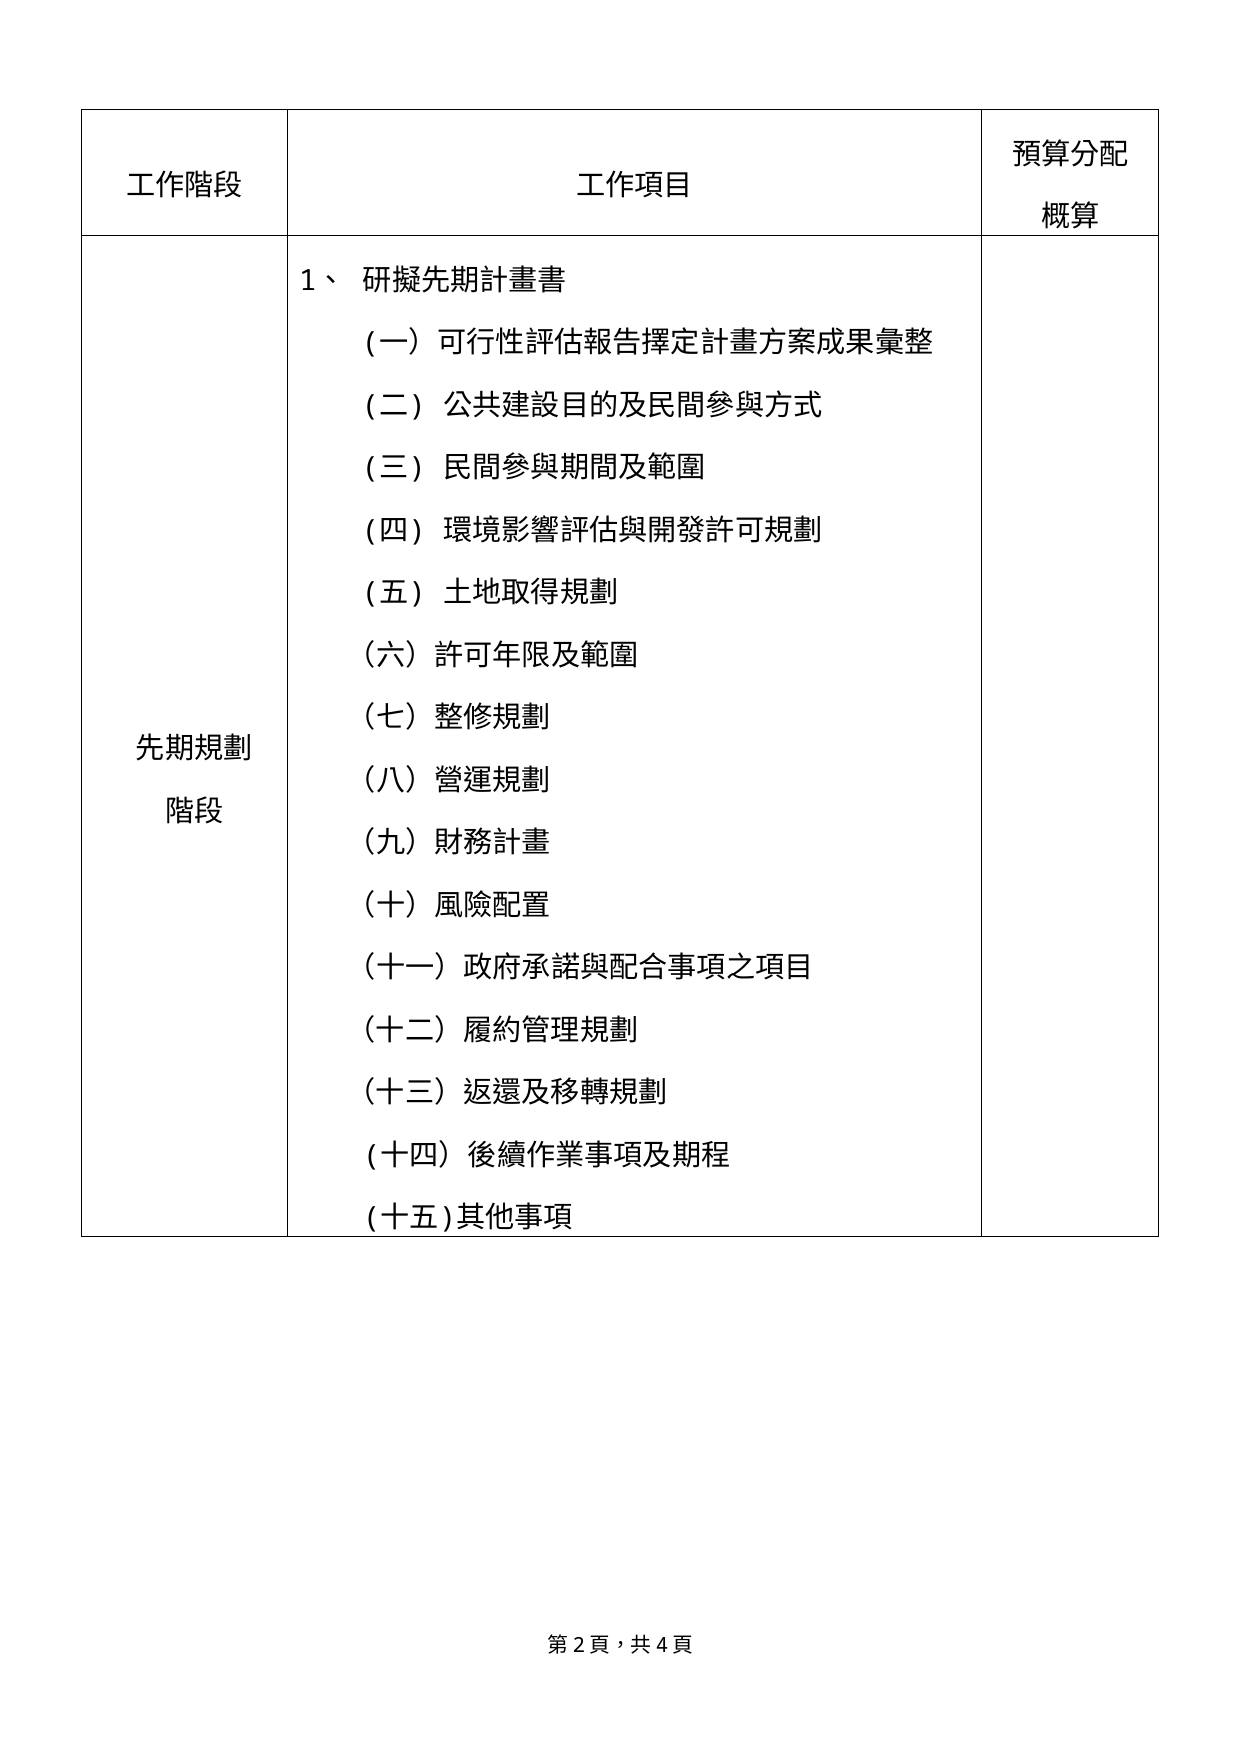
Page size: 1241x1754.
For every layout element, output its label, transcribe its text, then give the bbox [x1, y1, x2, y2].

table_header 工作階段 [82, 110, 287, 235]
table_cell [982, 236, 1158, 1236]
table_header 預算分配 概算 [982, 110, 1158, 235]
table_cell 研擬先期計畫書 (一）可行性評估報告擇定計畫方案成果彙整 (二) 公共建設目的及民間參與方式 (三) 民間參與期間及範圍 (四) 環境影響評估與開發許可規劃 (五) 土地取得規劃 （六）許可年限及範圍 （七）整修規劃 （八）營運規劃 （九）財務計畫 （十）風險配置 （十一）政府承諾與配合事項之項目 （十二）履約管理規劃 （十三）返還及移轉規劃 (十四）後續作業事項及期程 (十五)其他事項 [288, 236, 981, 1236]
table_header 工作項目 [288, 110, 981, 235]
table_cell 先期規劃 階段 [82, 236, 287, 1236]
